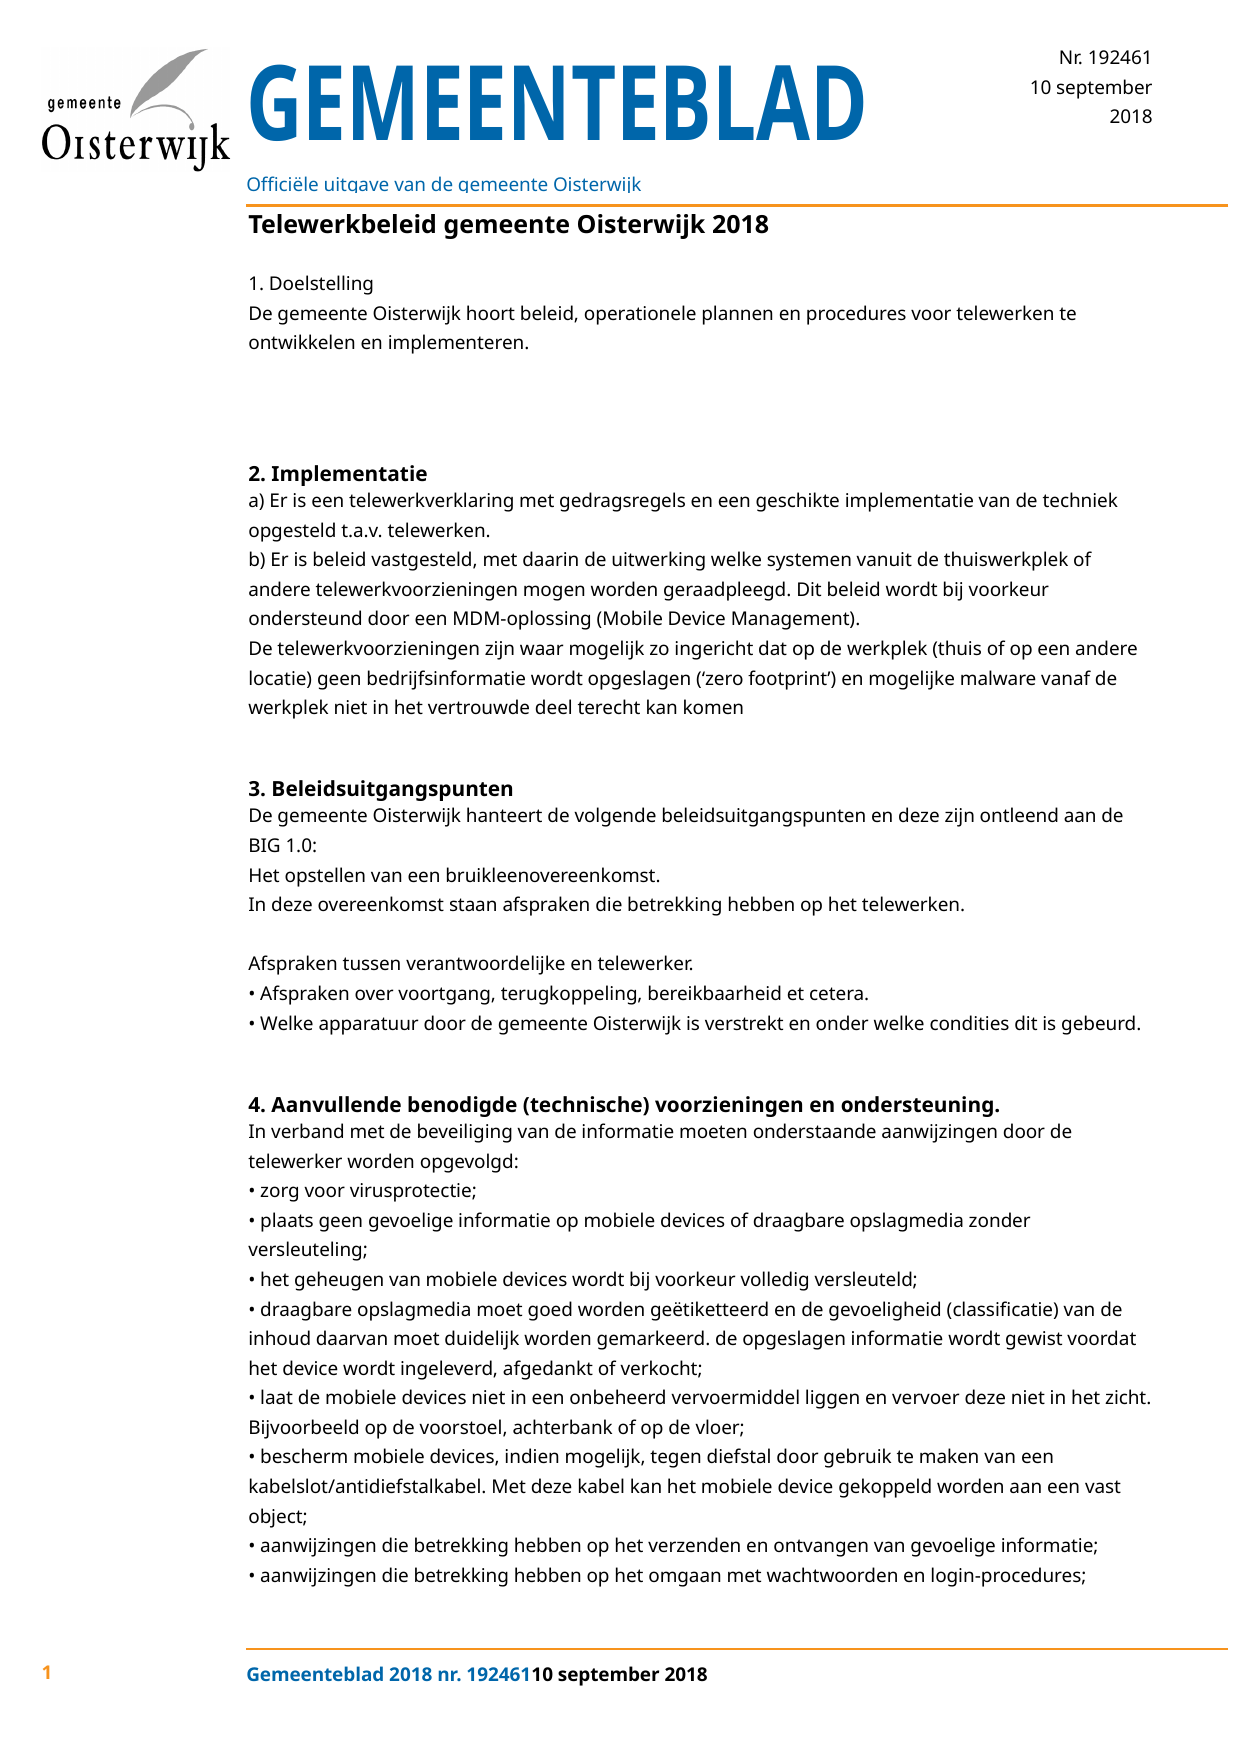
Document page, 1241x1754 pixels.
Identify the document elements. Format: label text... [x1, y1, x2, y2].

text 2. Implementatie [248, 459, 1152, 487]
text • het geheugen van mobiele devices wordt bij voorkeur volledig versleuteld; [248, 1266, 1152, 1292]
text Afspraken tussen verantwoordelijke en telewerker. [248, 951, 1152, 976]
text • Welke apparatuur door de gemeente Oisterwijk is verstrekt en onder welke condities dit is gebeurd. [248, 1010, 1152, 1036]
text 1. Doelstelling [248, 270, 1152, 296]
text In deze overeenkomst staan afspraken die betrekking hebben op het telewerken. [248, 891, 1152, 917]
text De telewerkvoorzieningen zijn waar mogelijk zo ingericht dat op de werkplek (thuis of op een andere locatie) geen bedrijfsinformatie wordt opgeslagen (‘zero footprint’) en mogelijke malware vanaf de werkplek niet in het vertrouwde deel terecht kan komen [248, 635, 1152, 720]
text 3. Beleidsuitgangspunten [248, 774, 1152, 803]
text • bescherm mobiele devices, indien mogelijk, tegen diefstal door gebruik te maken van een kabelslot/antidiefstalkabel. Met deze kabel kan het mobiele device gekoppeld worden aan een vast object; [248, 1444, 1152, 1528]
text a) Er is een telewerkverklaring met gedragsregels en een geschikte implementatie van de techniek opgesteld t.a.v. telewerken. [248, 487, 1152, 542]
text 4. Aanvullende benodigde (technische) voorzieningen en ondersteuning. [248, 1090, 1152, 1118]
text • aanwijzingen die betrekking hebben op het omgaan met wachtwoorden en login-procedures; [248, 1562, 1152, 1588]
text • Afspraken over voortgang, terugkoppeling, bereikbaarheid et cetera. [248, 980, 1152, 1006]
text De gemeente Oisterwijk hanteert de volgende beleidsuitgangspunten en deze zijn ontleend aan de BIG 1.0: [248, 803, 1152, 858]
text b) Er is beleid vastgesteld, met daarin de uitwerking welke systemen vanuit de thuiswerkplek of andere telewerkvoorzieningen mogen worden geraadpleegd. Dit beleid wordt bij voorkeur ondersteund door een MDM-oplossing (Mobile Device Management). [248, 546, 1152, 631]
text • laat de mobiele devices niet in een onbeheerd vervoermiddel liggen en vervoer deze niet in het zicht. Bijvoorbeeld op de voorstoel, achterbank of op de vloer; [248, 1384, 1152, 1440]
text Telewerkbeleid gemeente Oisterwijk 2018 [248, 207, 1152, 241]
text • aanwijzingen die betrekking hebben op het verzenden en ontvangen van gevoelige informatie; [248, 1532, 1152, 1558]
text In verband met de beveiliging van de informatie moeten onderstaande aanwijzingen door de telewerker worden opgevolgd: [248, 1118, 1152, 1173]
picture [41, 47, 231, 172]
text • plaats geen gevoelige informatie op mobiele devices of draagbare opslagmedia zonder versleuteling; [248, 1207, 1152, 1262]
text • draagbare opslagmedia moet goed worden geëtiketteerd en de gevoeligheid (classificatie) van de [248, 1296, 1152, 1321]
text Het opstellen van een bruikleenovereenkomst. [248, 862, 1152, 888]
text De gemeente Oisterwijk hoort beleid, operationele plannen en procedures voor telewerken te ontwikkelen en implementeren. [248, 300, 1152, 355]
text • zorg voor virusprotectie; [248, 1177, 1152, 1203]
text inhoud daarvan moet duidelijk worden gemarkeerd. de opgeslagen informatie wordt gewist voordat het device wordt ingeleverd, afgedankt of verkocht; [248, 1325, 1152, 1381]
